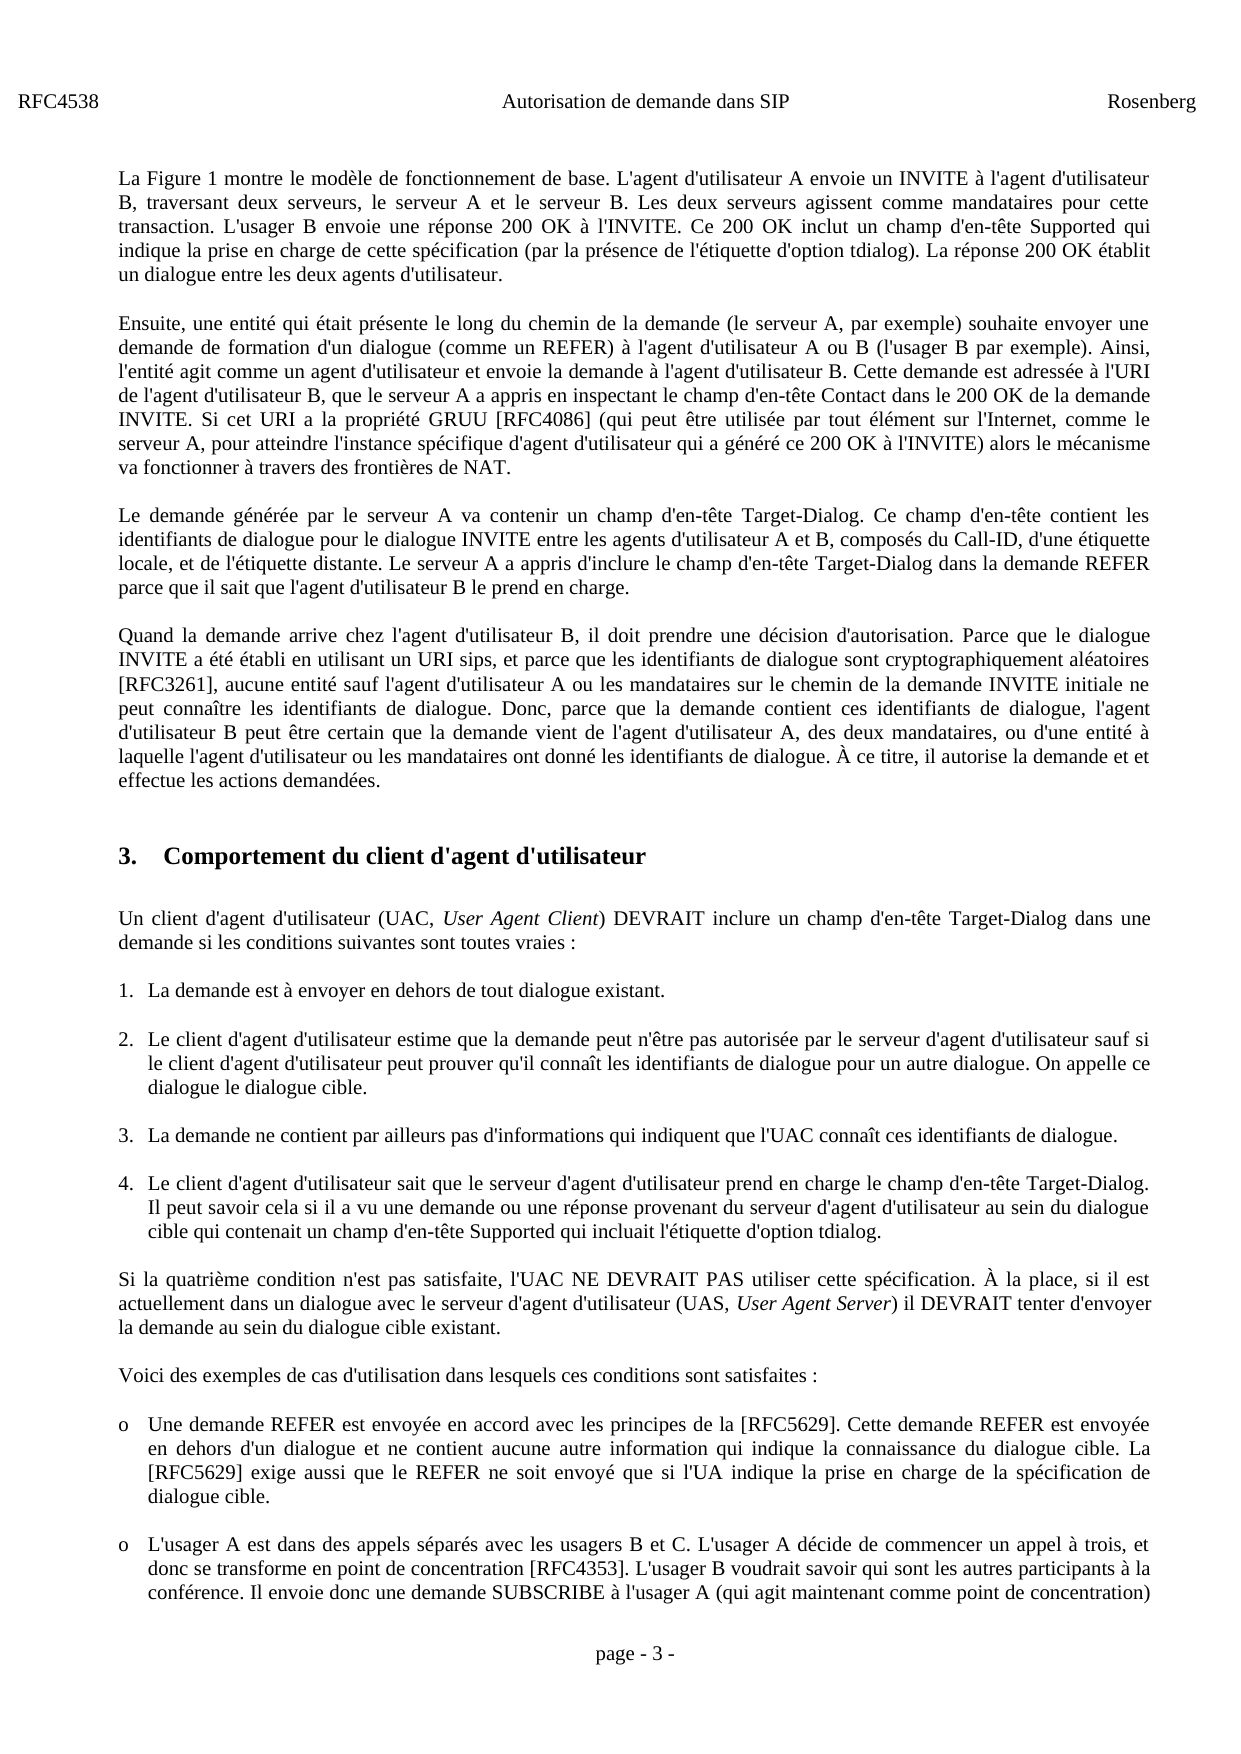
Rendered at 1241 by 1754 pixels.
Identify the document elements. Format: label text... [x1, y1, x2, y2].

subtitle 3. Comportement du client d'agent d'utilisateur [118, 841, 1152, 869]
text Ensuite, une entité qui était présente le long du chemin de la demande (le serveur A, par exemple) souhaite envoyer une demande de formation d'un dialogue (comme un REFER) à l'agent d'utilisateur A ou B (l'usager B par exemple). Ainsi, l'entité agit comme un agent d'utilisateur et envoie la demande à l'agent d'utilisateur B. Cette demande est adressée à l'URI de l'agent d'utilisateur B, que le serveur A a appris en inspectant le champ d'en-tête Contact dans le 200 OK de la demande INVITE. Si cet URI a la propriété GRUU [RFC4086] (qui peut être utilisée par tout élément sur l'Internet, comme le serveur A, pour atteindre l'instance spécifique d'agent d'utilisateur qui a généré ce 200 OK à l'INVITE) alors le mécanisme va fonctionner à travers des frontières de NAT. [118, 311, 1152, 479]
text Quand la demande arrive chez l'agent d'utilisateur B, il doit prendre une décision d'autorisation. Parce que le dialogue INVITE a été établi en utilisant un URI sips, et parce que les identifiants de dialogue sont cryptographiquement aléatoires [RFC3261], aucune entité sauf l'agent d'utilisateur A ou les mandataires sur le chemin de la demande INVITE initiale ne peut connaître les identifiants de dialogue. Donc, parce que la demande contient ces identifiants de dialogue, l'agent d'utilisateur B peut être certain que la demande vient de l'agent d'utilisateur A, des deux mandataires, ou d'une entité à laquelle l'agent d'utilisateur ou les mandataires ont donné les identifiants de dialogue. À ce titre, il autorise la demande et et effectue les actions demandées. [118, 623, 1152, 792]
text o Une demande REFER est envoyée en accord avec les principes de la [RFC5629]. Cette demande REFER est envoyée en dehors d'un dialogue et ne contient aucune autre information qui indique la connaissance du dialogue cible. La [RFC5629] exige aussi que le REFER ne soit envoyé que si l'UA indique la prise en charge de la spécification de dialogue cible. [118, 1411, 1152, 1508]
text 2. Le client d'agent d'utilisateur estime que la demande peut n'être pas autorisée par le serveur d'agent d'utilisateur sauf si le client d'agent d'utilisateur peut prouver qu'il connaît les identifiants de dialogue pour un autre dialogue. On appelle ce dialogue le dialogue cible. [118, 1026, 1152, 1099]
text Le demande générée par le serveur A va contenir un champ d'en-tête Target-Dialog. Ce champ d'en-tête contient les identifiants de dialogue pour le dialogue INVITE entre les agents d'utilisateur A et B, composés du Call-ID, d'une étiquette locale, et de l'étiquette distante. Le serveur A a appris d'inclure le champ d'en-tête Target-Dialog dans la demande REFER parce que il sait que l'agent d'utilisateur B le prend en charge. [118, 503, 1152, 599]
text 4. Le client d'agent d'utilisateur sait que le serveur d'agent d'utilisateur prend en charge le champ d'en-tête Target-Dialog. Il peut savoir cela si il a vu une demande ou une réponse provenant du serveur d'agent d'utilisateur au sein du dialogue cible qui contenait un champ d'en-tête Supported qui incluait l'étiquette d'option tdialog. [118, 1171, 1152, 1243]
text Un client d'agent d'utilisateur (UAC, User Agent Client) DEVRAIT inclure un champ d'en-tête Target-Dialog dans une demande si les conditions suivantes sont toutes vraies : [118, 906, 1152, 954]
text Si la quatrième condition n'est pas satisfaite, l'UAC NE DEVRAIT PAS utiliser cette spécification. À la place, si il est actuellement dans un dialogue avec le serveur d'agent d'utilisateur (UAS, User Agent Server) il DEVRAIT tenter d'envoyer la demande au sein du dialogue cible existant. [118, 1267, 1152, 1339]
text 1. La demande est à envoyer en dehors de tout dialogue existant. [118, 978, 1152, 1002]
text Voici des exemples de cas d'utilisation dans lesquels ces conditions sont satisfaites : [118, 1363, 1152, 1387]
text La Figure 1 montre le modèle de fonctionnement de base. L'agent d'utilisateur A envoie un INVITE à l'agent d'utilisateur B, traversant deux serveurs, le serveur A et le serveur B. Les deux serveurs agissent comme mandataires pour cette transaction. L'usager B envoie une réponse 200 OK à l'INVITE. Ce 200 OK inclut un champ d'en-tête Supported qui indique la prise en charge de cette spécification (par la présence de l'étiquette d'option tdialog). La réponse 200 OK établit un dialogue entre les deux agents d'utilisateur. [118, 166, 1152, 286]
text 3. La demande ne contient par ailleurs pas d'informations qui indiquent que l'UAC connaît ces identifiants de dialogue. [118, 1123, 1152, 1147]
text o L'usager A est dans des appels séparés avec les usagers B et C. L'usager A décide de commencer un appel à trois, et donc se transforme en point de concentration [RFC4353]. L'usager B voudrait savoir qui sont les autres participants à la conférence. Il envoie donc une demande SUBSCRIBE à l'usager A (qui agit maintenant comme point de concentration) [118, 1532, 1152, 1604]
